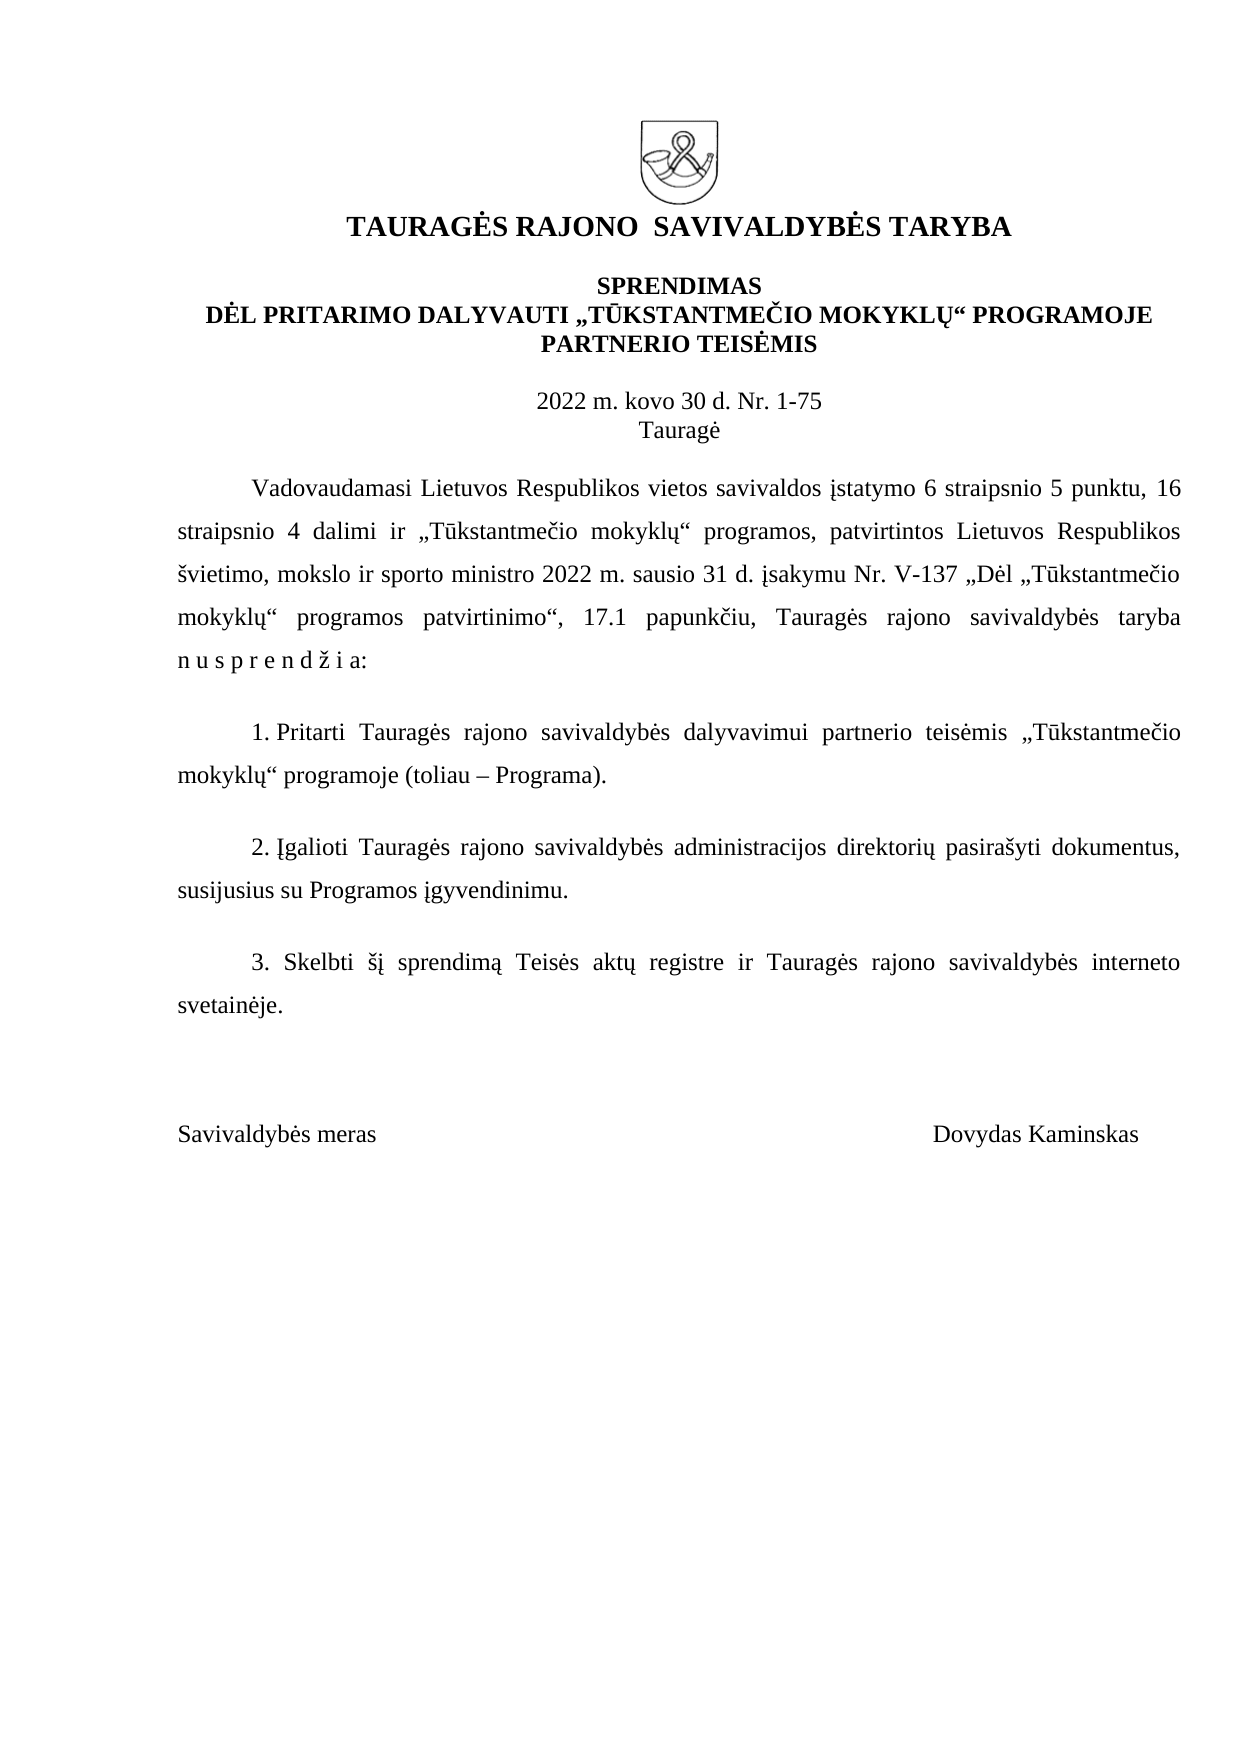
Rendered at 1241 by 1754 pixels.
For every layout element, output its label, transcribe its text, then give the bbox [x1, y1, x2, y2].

text Tauragė [177, 415, 1181, 444]
text 3. Skelbti šį sprendimą Teisės aktų registre ir Tauragės rajono savivaldybės interneto svetainėje. [177, 947, 1181, 1019]
text Vadovaudamasi Lietuvos Respublikos vietos savivaldos įstatymo 6 straipsnio 5 punktu, 16 straipsnio 4 dalimi ir „Tūkstantmečio mokyklų“ programos, patvirtintos Lietuvos Respublikos švietimo, mokslo ir sporto ministro 2022 m. sausio 31 d. įsakymu Nr. V-137 „Dėl „Tūkstantmečio mokyklų“ programos patvirtinimo“, 17.1 papunkčiu, Tauragės rajono savivaldybės taryba nusprendžia: [177, 473, 1181, 674]
text 2022 m. kovo 30 d. Nr. 1-75 [177, 386, 1181, 415]
text SPRENDIMAS [177, 271, 1181, 300]
text Savivaldybės meras Dovydas Kaminskas [177, 1119, 1181, 1148]
text DĖL PRITARIMO DALYVAUTI „TŪKSTANTMEČIO MOKYKLŲ“ PROGRAMOJE PARTNERIO TEISĖMIS [177, 300, 1181, 358]
text TAURAGĖS RAJONO SAVIVALDYBĖS TARYBA [177, 209, 1181, 243]
text 1. Pritarti Tauragės rajono savivaldybės dalyvavimui partnerio teisėmis „Tūkstantmečio mokyklų“ programoje (toliau – Programa). [177, 717, 1181, 789]
text 2. Įgalioti Tauragės rajono savivaldybės administracijos direktorių pasirašyti dokumentus, susijusius su Programos įgyvendinimu. [177, 832, 1181, 904]
